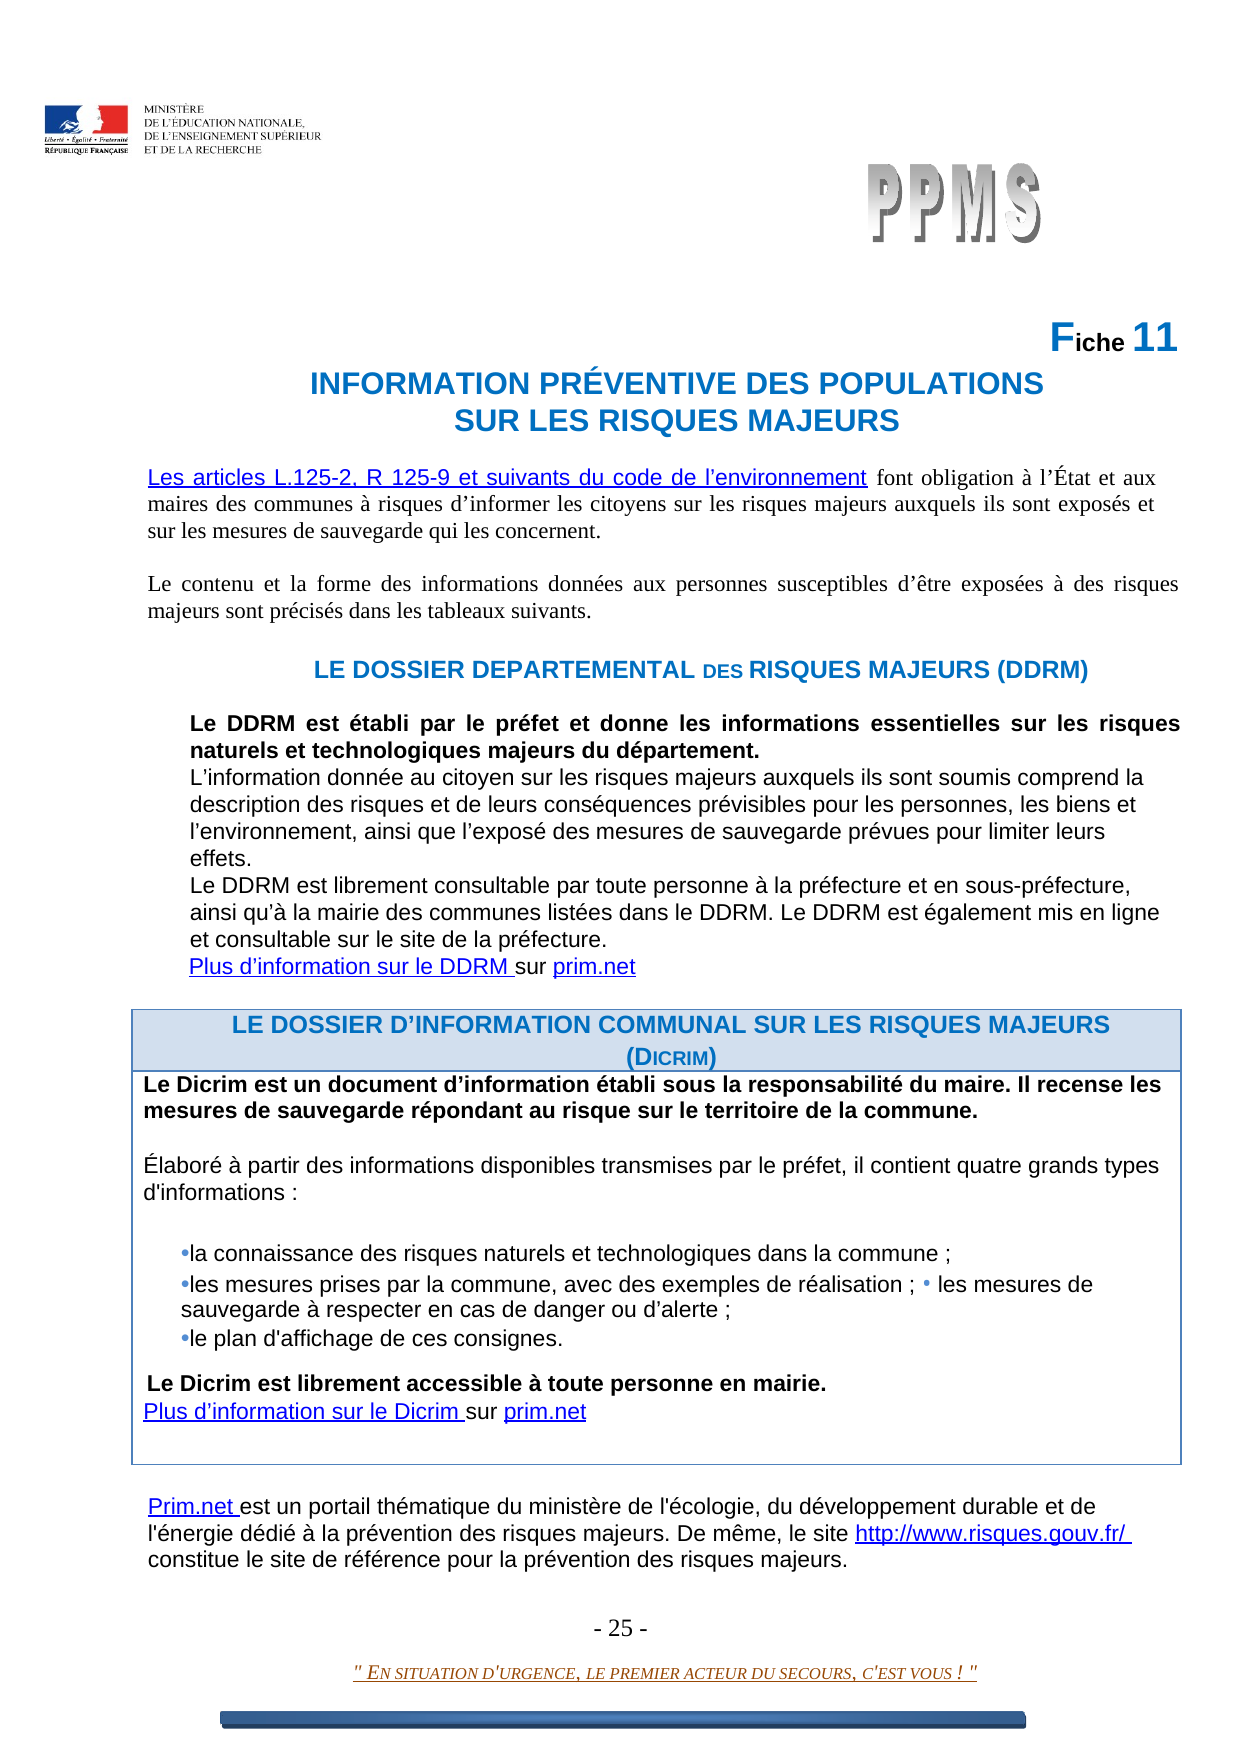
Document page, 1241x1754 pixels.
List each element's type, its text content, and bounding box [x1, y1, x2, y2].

text Les articles L.125-2, R 125-9 et suivants du code de l’environnement font obligation à l’État et aux maires des communes à risques d’informer les citoyens sur les risques majeurs auxquels ils sont exposés et sur les mesures de sauvegarde qui les concernent. [147, 463, 1157, 544]
text Le contenu et la forme des informations données aux personnes susceptibles d’être exposées à des risques majeurs sont précisés dans les tableaux suivants. [147, 570, 1182, 623]
text LE DOSSIER DEPARTEMENTAL DES RISQUES MAJEURS (DDRM) [313, 655, 1182, 684]
text Le DDRM est librement consultable par toute personne à la préfecture et en sous-préfecture, ainsi qu’à la mairie des communes listées dans le DDRM. Le DDRM est également mis en ligne et consultable sur le site de la préfecture. [189, 872, 1178, 952]
text INFORMATION PRÉVENTIVE DES POPULATIONS SUR LES RISQUES MAJEURS [283, 363, 1071, 438]
table_cell Le Dicrim est un document d’information établi sous la responsabilité du maire. Il recense les mesures de sauvegarde répondant au risque sur le territoire de la commune. Élaboré à partir des informations disponibles transmises par le préfet, il contient quatre grands types d'informations : la connaissance des risques naturels et technologiques dans la commune ; les mesures prises par la commune, avec des exemples de réalisation ; • les mesures de sauvegarde à respecter en cas de danger ou d’alerte ; le plan d'affichage de ces consignes. Le Dicrim est librement accessible à toute personne en mairie. Plus d’information sur le Dicrim sur prim.net [133, 1072, 1180, 1464]
text Prim.net est un portail thématique du ministère de l'écologie, du développement durable et de l'énergie dédié à la prévention des risques majeurs. De même, le site http://www.risques.gouv.fr/ constitue le site de référence pour la prévention des risques majeurs. [148, 1493, 1178, 1573]
text Le DDRM est établi par le préfet et donne les informations essentielles sur les risques naturels et technologiques majeurs du département. [189, 710, 1182, 764]
picture [951, 163, 992, 236]
text Fiche 11 [148, 313, 1178, 361]
picture [44, 75, 323, 184]
text Plus d’information sur le DDRM sur prim.net [188, 953, 1182, 980]
picture [909, 163, 940, 236]
table_header LE DOSSIER D’INFORMATION COMMUNAL SUR LES RISQUES MAJEURS (DICRIM) [133, 1010, 1180, 1070]
picture [867, 163, 899, 236]
text L’information donnée au citoyen sur les risques majeurs auxquels ils sont soumis comprend la description des risques et de leurs conséquences prévisibles pour les personnes, les biens et l’environnement, ainsi que l’exposé des mesures de sauvegarde prévues pour limiter leurs effets. [189, 764, 1168, 871]
picture [219, 1710, 1025, 1725]
picture [1004, 162, 1037, 237]
